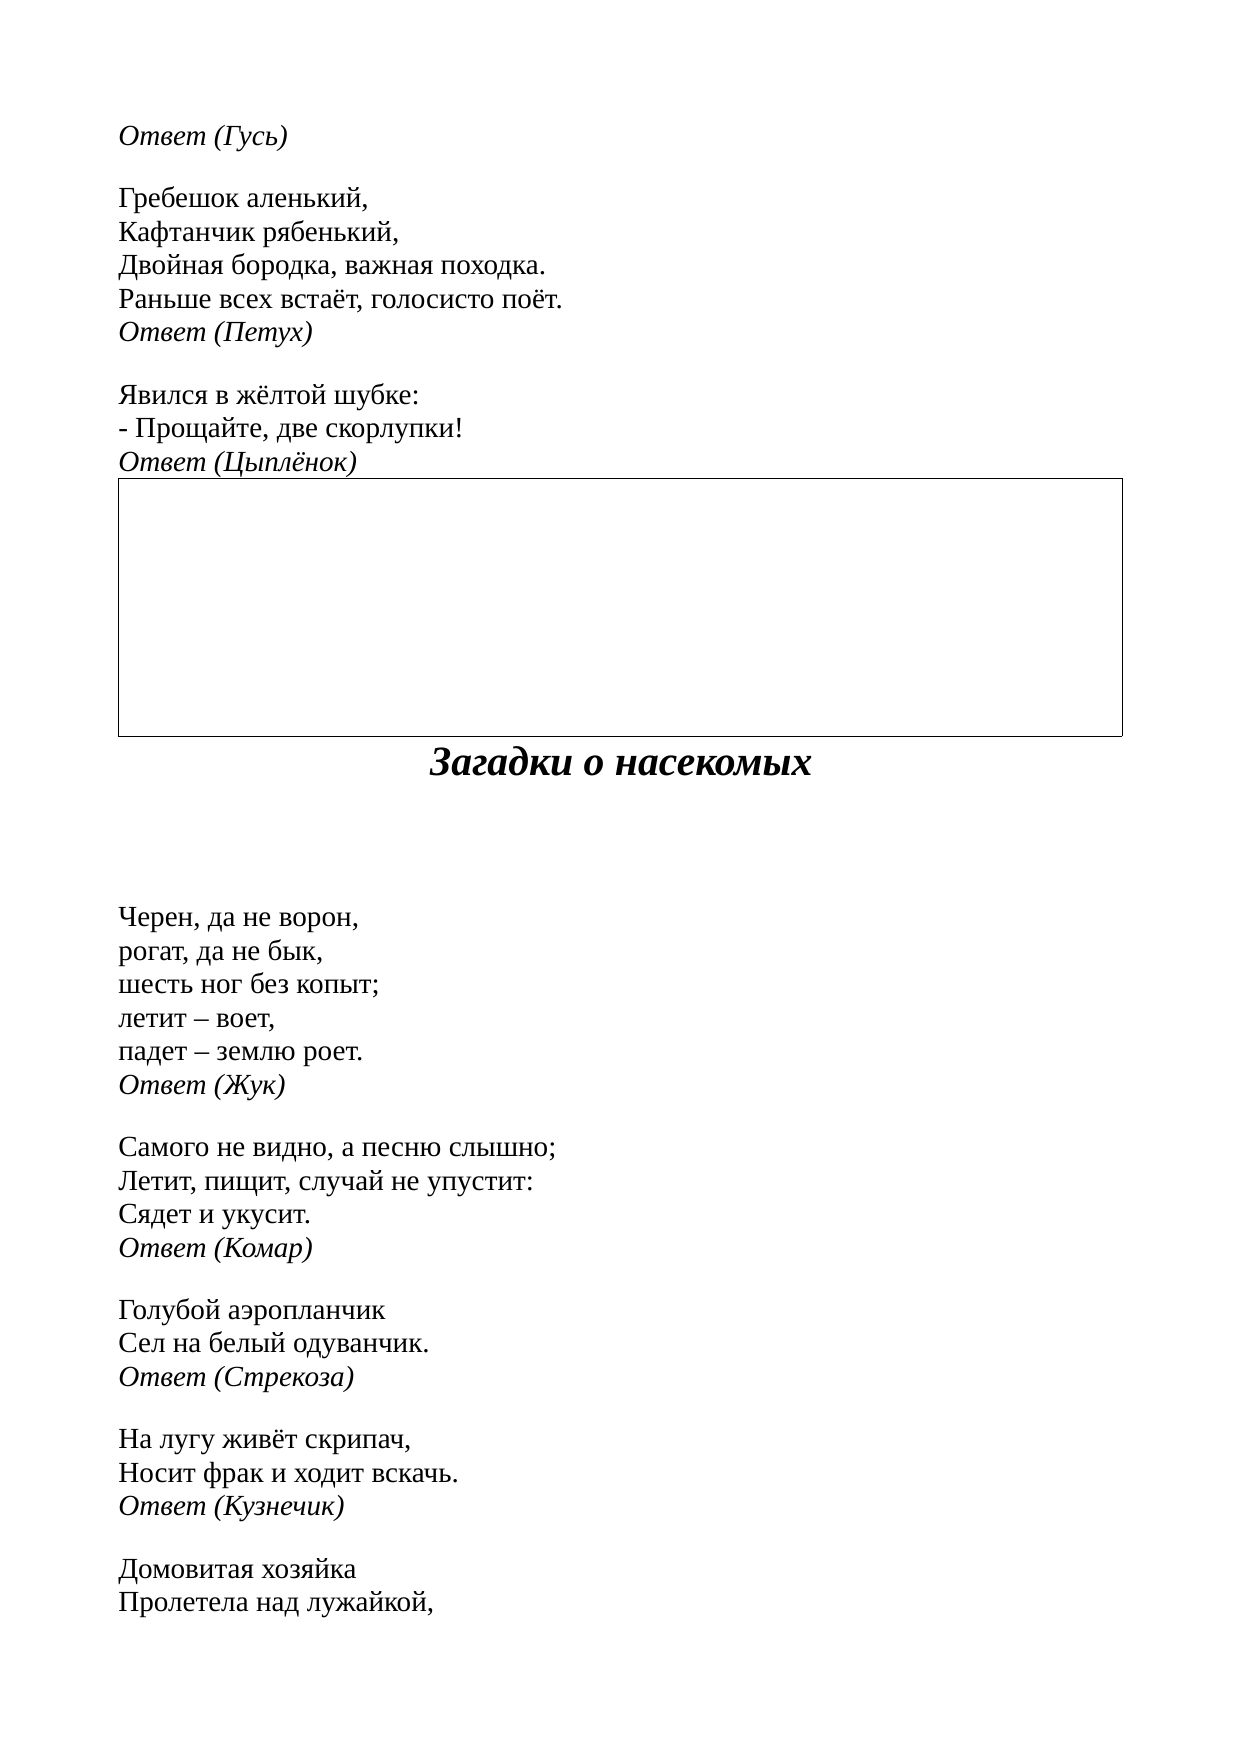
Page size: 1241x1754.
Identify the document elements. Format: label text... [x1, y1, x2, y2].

text Летит, пищит, случай не упустит: [118, 1163, 1122, 1196]
text Голубой аэропланчик [118, 1292, 1122, 1326]
text шесть ног без копыт; [118, 966, 1122, 1000]
text летит – воет, [118, 1000, 1122, 1033]
text Ответ (Жук) [118, 1067, 1122, 1100]
text На лугу живёт скрипач, [118, 1421, 1122, 1455]
text Кафтанчик рябенький, [118, 214, 1122, 247]
text Черен, да не ворон, [118, 899, 1122, 933]
text Ответ (Стрекоза) [118, 1359, 1122, 1393]
text Загадки о насекомых [118, 737, 1122, 784]
text Ответ (Петух) [118, 314, 1122, 348]
text Сел на белый одуванчик. [118, 1326, 1122, 1359]
text Самого не видно, а песню слышно; [118, 1129, 1122, 1163]
text Раньше всех встаёт, голосисто поёт. [118, 281, 1122, 314]
text Ответ (Комар) [118, 1230, 1122, 1263]
text рогат, да не бык, [118, 933, 1122, 966]
text Домовитая хозяйка [118, 1551, 1122, 1584]
text - Прощайте, две скорлупки! [118, 410, 1122, 444]
text падет – землю роет. [118, 1033, 1122, 1067]
text Носит фрак и ходит вскачь. [118, 1455, 1122, 1488]
text Сядет и укусит. [118, 1196, 1122, 1230]
text Пролетела над лужайкой, [118, 1584, 1122, 1618]
text Ответ (Гусь) [118, 118, 1122, 152]
text Ответ (Цыплёнок) [118, 444, 1122, 477]
text Двойная бородка, важная походка. [118, 247, 1122, 281]
text Гребешок аленький, [118, 180, 1122, 214]
text Ответ (Кузнечик) [118, 1488, 1122, 1522]
text Явился в жёлтой шубке: [118, 377, 1122, 410]
